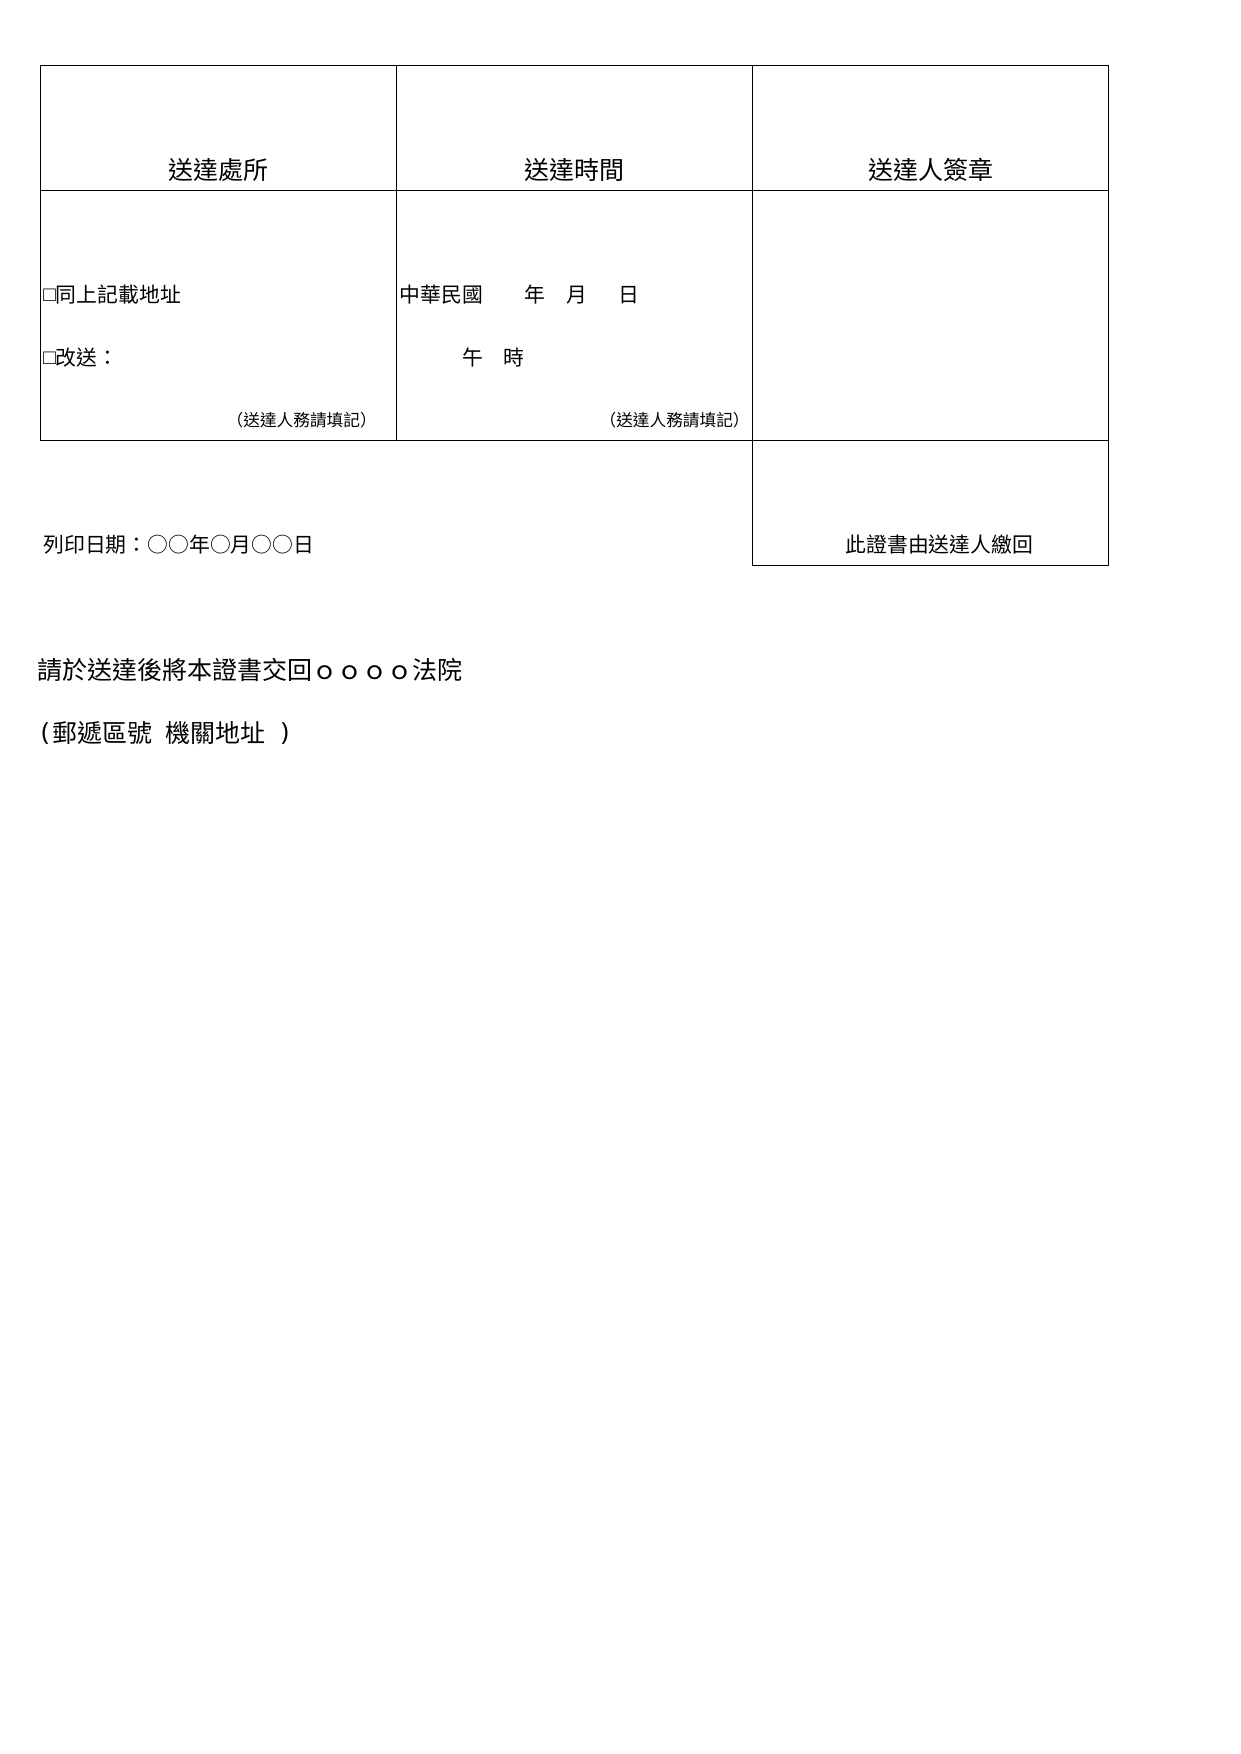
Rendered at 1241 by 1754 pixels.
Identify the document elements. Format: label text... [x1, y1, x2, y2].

text 請於送達後將本證書交回ｏｏｏｏ法院 [37, 627, 1199, 689]
text (郵遞區號 機關地址 ) [37, 689, 1199, 752]
table_cell □同上記載地址 □改送： （送達人務請填記） [41, 191, 396, 439]
table_cell 送達時間 [397, 66, 752, 189]
table_cell 中華民國 年 月 日 午 時 （送達人務請填記） [397, 191, 752, 439]
table_cell 列印日期：○○年○月○○日 [40, 441, 752, 564]
table_cell [753, 191, 1108, 439]
table_cell 送達人簽章 [753, 66, 1108, 189]
table_cell 此證書由送達人繳回 [753, 441, 1108, 564]
table_cell 送達處所 [41, 66, 396, 189]
